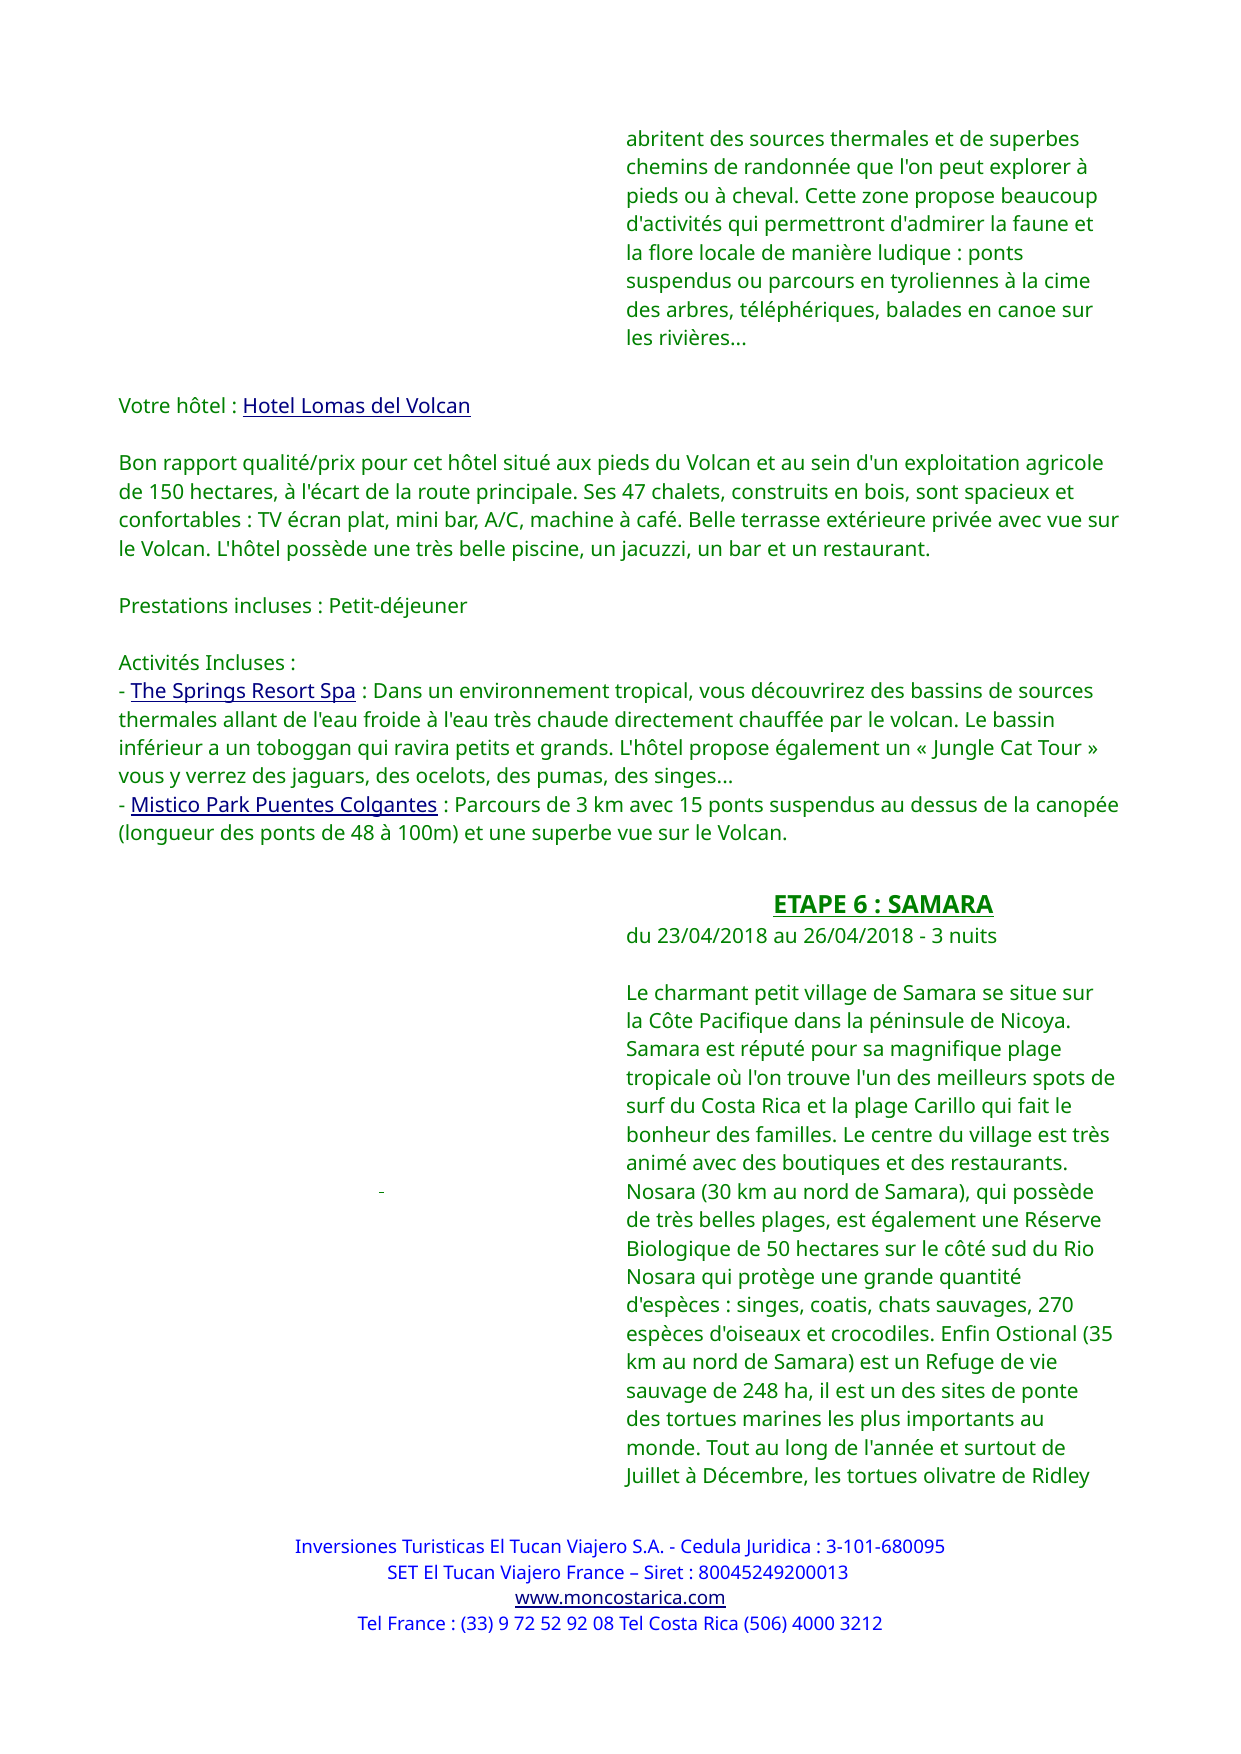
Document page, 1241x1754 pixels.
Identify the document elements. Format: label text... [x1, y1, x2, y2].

table_header ETAPE 6 : SAMARA du 23/04/2018 au 26/04/2018 - 3 nuits Le charmant petit village de Samara se situe sur la Côte Pacifique dans la péninsule de Nicoya. Samara est réputé pour sa magnifique plage tropicale où l'on trouve l'un des meilleurs spots de surf du Costa Rica et la plage Carillo qui fait le bonheur des familles. Le centre du village est très animé avec des boutiques et des restaurants. Nosara (30 km au nord de Samara), qui possède de très belles plages, est également une Réserve Biologique de 50 hectares sur le côté sud du Rio Nosara qui protège une grande quantité d'espèces : singes, coatis, chats sauvages, 270 espèces d'oiseaux et crocodiles. Enfin Ostional (35 km au nord de Samara) est un Refuge de vie sauvage de 248 ha, il est un des sites de ponte des tortues marines les plus importants au monde. Tout au long de l'année et surtout de Juillet à Décembre, les tortues olivatre de Ridley [620, 881, 1122, 1495]
table_header [118, 118, 620, 357]
table_header abritent des sources thermales et de superbes chemins de randonnée que l'on peut explorer à pieds ou à cheval. Cette zone propose beaucoup d'activités qui permettront d'admirer la faune et la flore locale de manière ludique : ponts suspendus ou parcours en tyroliennes à la cime des arbres, téléphériques, balades en canoe sur les rivières... [620, 118, 1122, 357]
text Bon rapport qualité/prix pour cet hôtel situé aux pieds du Volcan et au sein d'un exploitation agricole de 150 hectares, à l'écart de la route principale. Ses 47 chalets, construits en bois, sont spacieux et confortables : TV écran plat, mini bar, A/C, machine à café. Belle terrasse extérieure privée avec vue sur le Volcan. L'hôtel possède une très belle piscine, un jacuzzi, un bar et un restaurant. [118, 448, 1122, 562]
text Activités Incluses : [118, 648, 1122, 676]
table_header [118, 881, 620, 1495]
text Votre hôtel : Hotel Lomas del Volcan [118, 391, 1122, 420]
text Prestations incluses : Petit-déjeuner [118, 591, 1122, 619]
text - Mistico Park Puentes Colgantes : Parcours de 3 km avec 15 ponts suspendus au dessus de la canopée (longueur des ponts de 48 à 100m) et une superbe vue sur le Volcan. [118, 790, 1122, 847]
text - The Springs Resort Spa : Dans un environnement tropical, vous découvrirez des bassins de sources thermales allant de l'eau froide à l'eau très chaude directement chauffée par le volcan. Le bassin inférieur a un toboggan qui ravira petits et grands. L'hôtel propose également un « Jungle Cat Tour » vous y verrez des jaguars, des ocelots, des pumas, des singes... [118, 676, 1122, 790]
